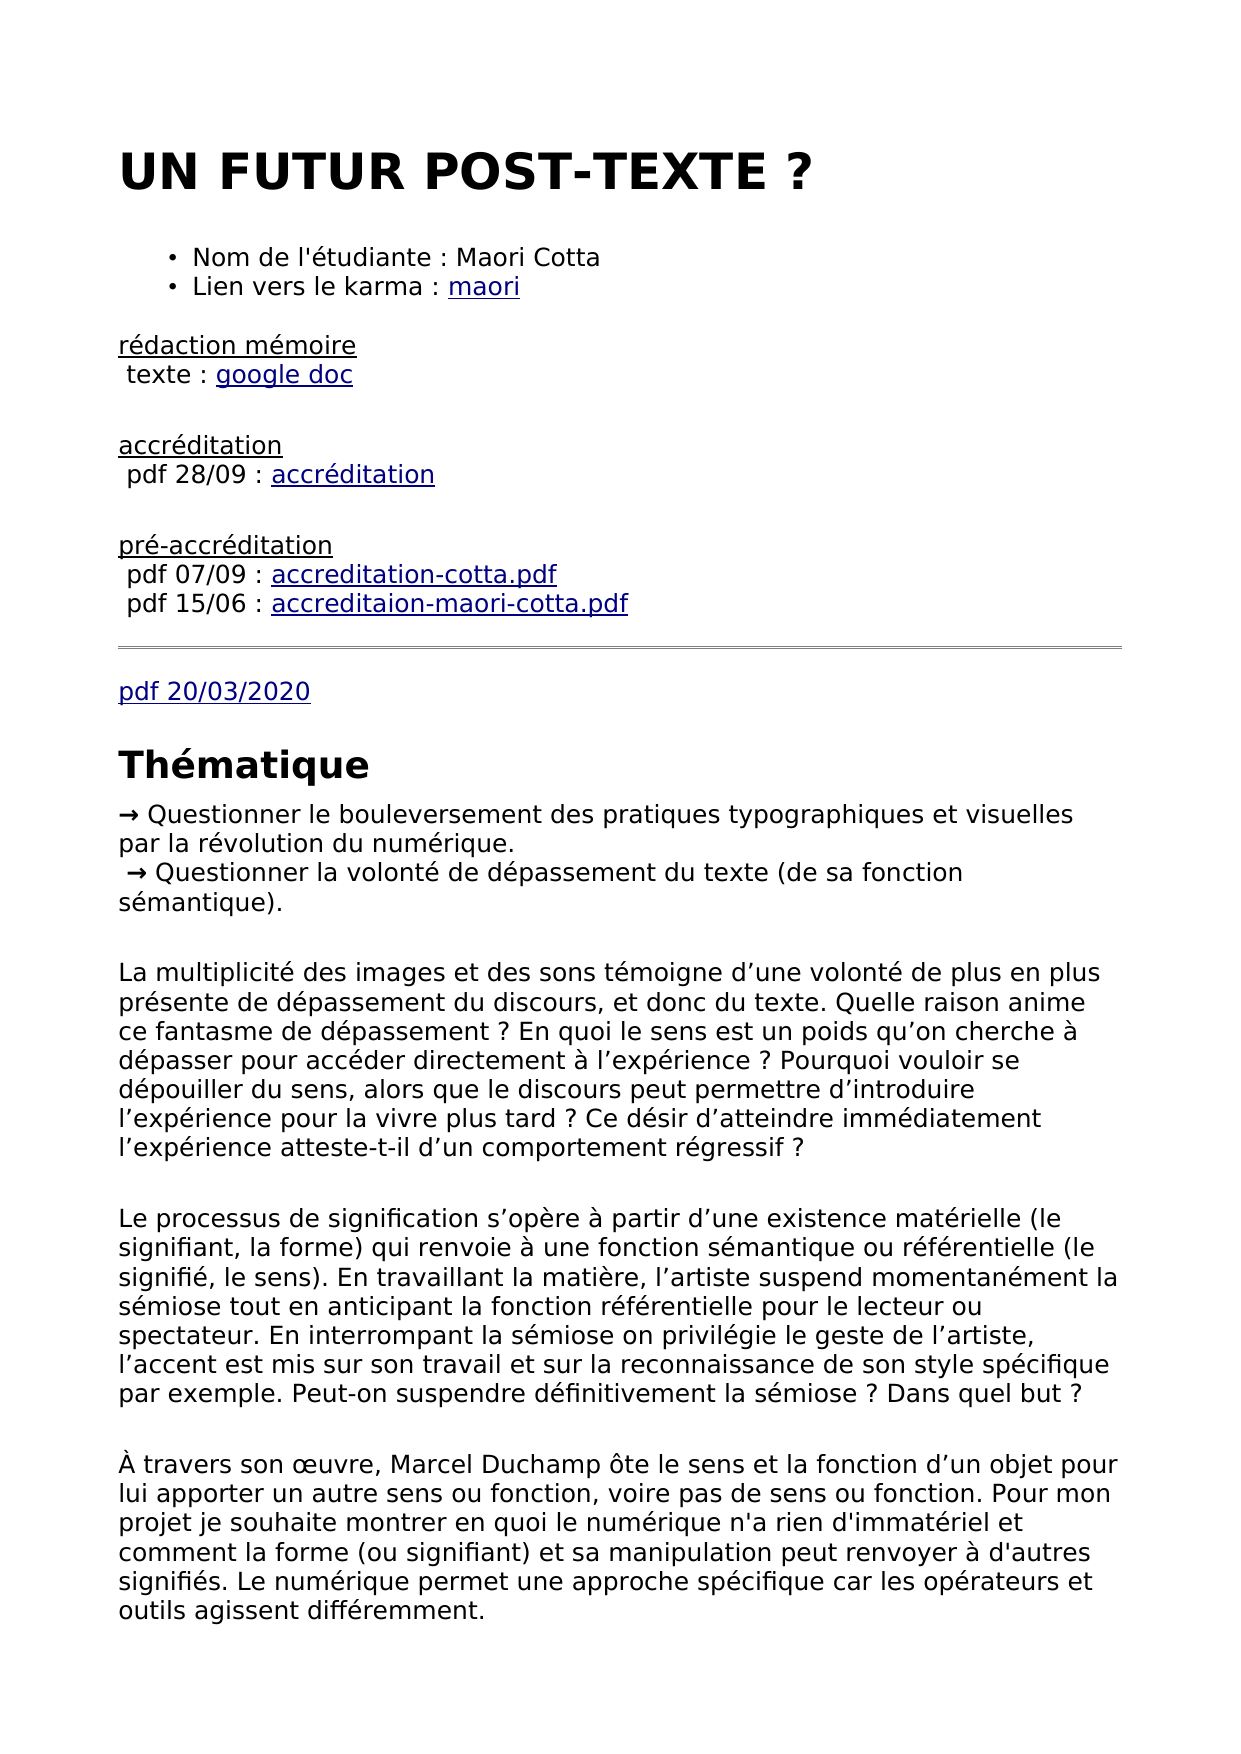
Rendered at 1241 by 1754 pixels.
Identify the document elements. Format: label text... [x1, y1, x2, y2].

subtitle UN FUTUR POST-TEXTE ? [118, 143, 1122, 201]
list Nom de l'étudiante : Maori Cotta [177, 243, 1122, 272]
text rédaction mémoire texte : google doc [118, 331, 1122, 419]
text À travers son œuvre, Marcel Duchamp ôte le sens et la fonction d’un objet pour lui apporter un autre sens ou fonction, voire pas de sens ou fonction. Pour mon projet je souhaite montrer en quoi le numérique n'a rien d'immatériel et comment la forme (ou signifiant) et sa manipulation peut renvoyer à d'autres signifiés. Le numérique permet une approche spécifique car les opérateurs et outils agissent différemment. [118, 1450, 1122, 1625]
text Le processus de signification s’opère à partir d’une existence matérielle (le signifiant, la forme) qui renvoie à une fonction sémantique ou référentielle (le signifié, le sens). En travaillant la matière, l’artiste suspend momentanément la sémiose tout en anticipant la fonction référentielle pour le lecteur ou spectateur. En interrompant la sémiose on privilégie le geste de l’artiste, l’accent est mis sur son travail et sur la reconnaissance de son style spécifique par exemple. Peut-on suspendre définitivement la sémiose ? Dans quel but ? [118, 1204, 1122, 1438]
text → Questionner le bouleversement des pratiques typographiques et visuelles par la révolution du numérique. → Questionner la volonté de dépassement du texte (de sa fonction sémantique). [118, 800, 1122, 946]
text La multiplicité des images et des sons témoigne d’une volonté de plus en plus présente de dépassement du discours, et donc du texte. Quelle raison anime ce fantasme de dépassement ? En quoi le sens est un poids qu’on cherche à dépasser pour accéder directement à l’expérience ? Pourquoi vouloir se dépouiller du sens, alors que le discours peut permettre d’introduire l’expérience pour la vivre plus tard ? Ce désir d’atteindre immédiatement l’expérience atteste-t-il d’un comportement régressif ? [118, 959, 1122, 1192]
list Lien vers le karma : maori [177, 272, 1122, 302]
text pré-accréditation pdf 07/09 : accreditation-cotta.pdf pdf 15/06 : accreditaion-maori-cotta.pdf [118, 531, 1122, 619]
subtitle Thématique [118, 744, 1122, 788]
text pdf 20/03/2020 [118, 677, 1122, 707]
text accréditation pdf 28/09 : accréditation [118, 431, 1122, 519]
